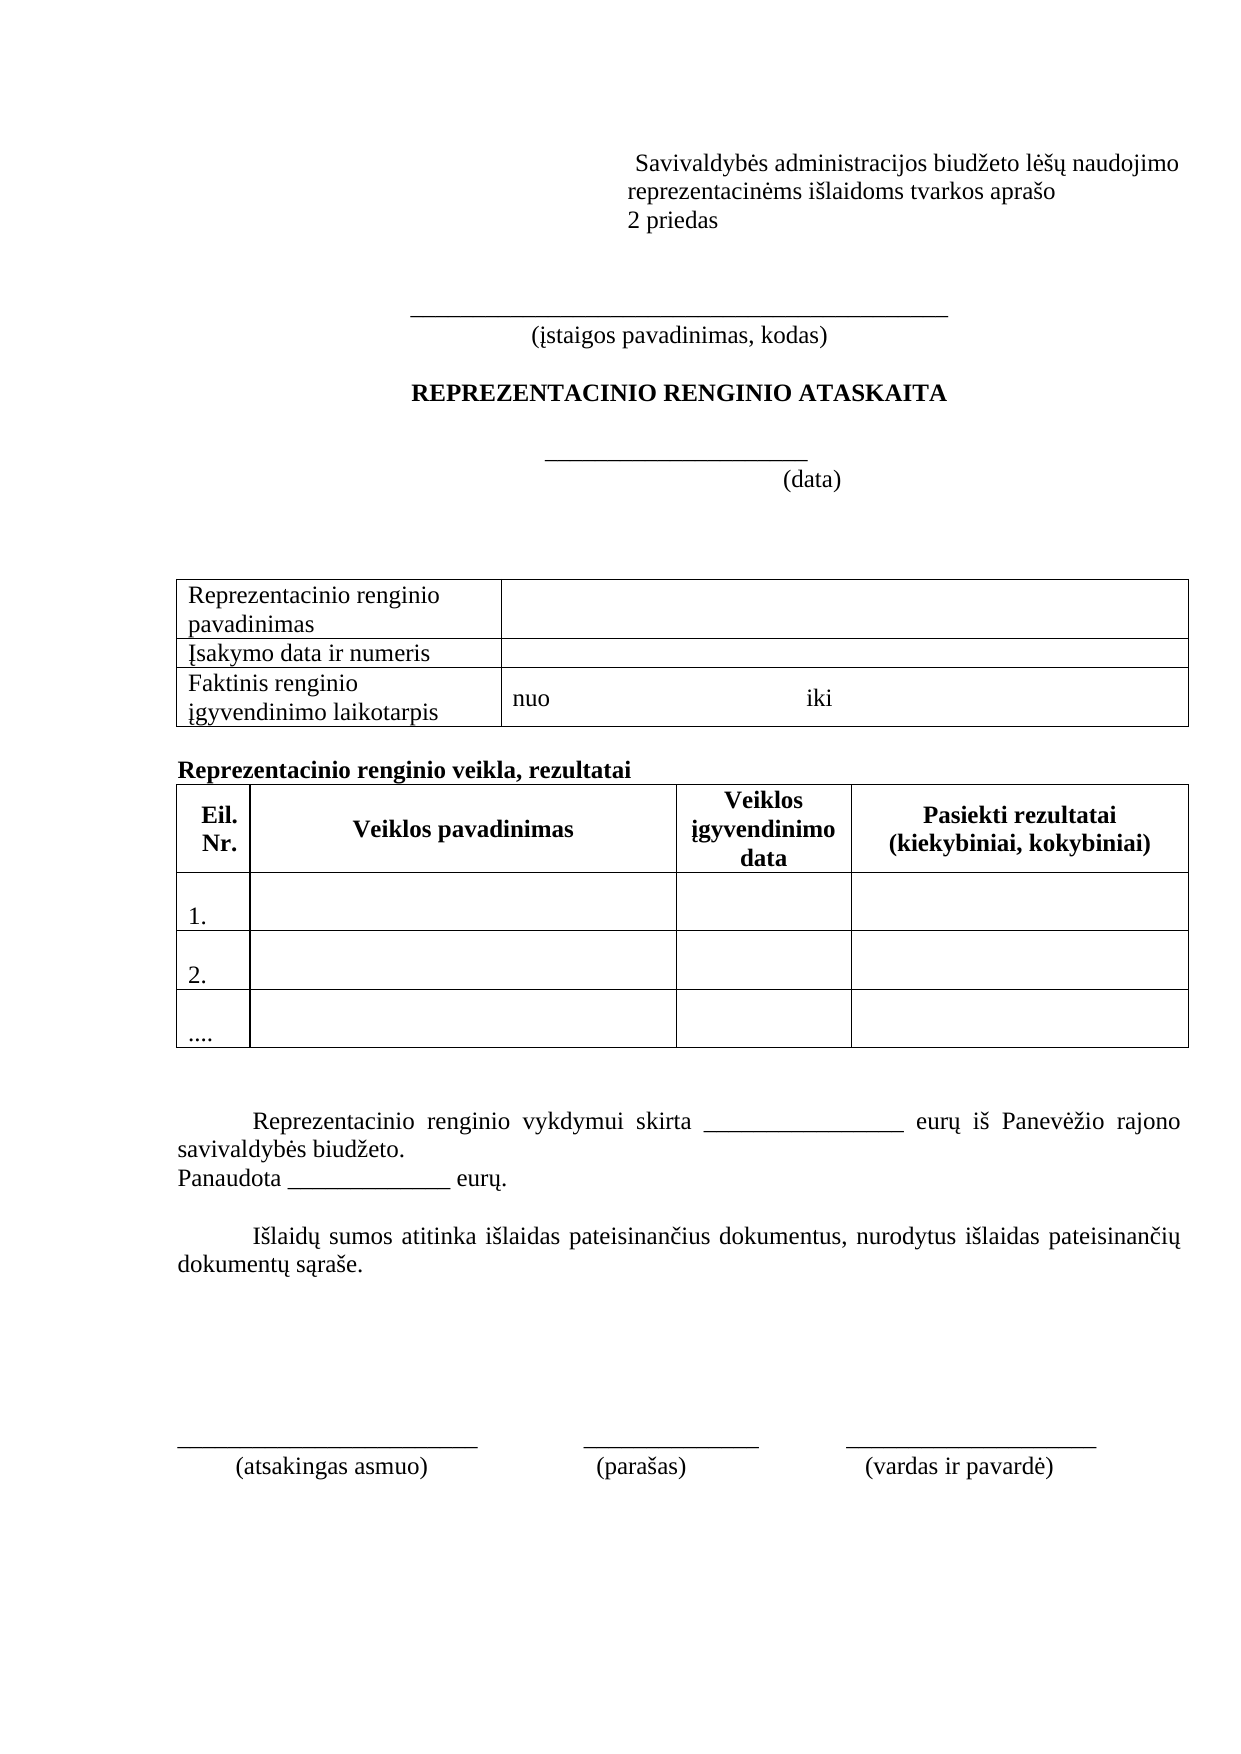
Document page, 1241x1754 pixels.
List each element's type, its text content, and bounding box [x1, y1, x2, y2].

text REPREZENTACINIO RENGINIO ATASKAITA [177, 378, 1181, 406]
table_header Pasiekti rezultatai (kiekybiniai, kokybiniai) [852, 785, 1188, 872]
text Reprezentacinio renginio vykdymui skirta ________________ eurų iš Panevėžio rajono savivaldybės biudžeto. [177, 1106, 1181, 1163]
table_cell [677, 873, 851, 930]
table_header Reprezentacinio renginio pavadinimas [177, 580, 501, 637]
table_cell [852, 990, 1188, 1047]
table_cell 1. [177, 873, 249, 930]
table_header Veiklos pavadinimas [251, 785, 676, 872]
text Panaudota _____________ eurų. [177, 1163, 1181, 1192]
table_header Veiklos įgyvendinimo data [677, 785, 851, 872]
table_cell [852, 873, 1188, 930]
text Savivaldybės administracijos biudžeto lėšų naudojimo [635, 148, 1181, 176]
table_cell nuo iki [502, 668, 1188, 726]
table_cell [677, 990, 851, 1047]
text _____________________ [177, 435, 1181, 464]
table_header [502, 580, 1188, 637]
text ________________________ ______________ ____________________ [177, 1422, 1181, 1451]
text ___________________________________________ [177, 291, 1181, 320]
table_cell 2. [177, 931, 249, 989]
table_cell [251, 990, 676, 1047]
table_cell [852, 931, 1188, 989]
text (atsakingas asmuo) (parašas) (vardas ir pavardė) [177, 1451, 1181, 1479]
table_cell [502, 639, 1188, 667]
text reprezentacinėms išlaidoms tvarkos aprašo [627, 176, 1181, 205]
text Reprezentacinio renginio veikla, rezultatai [177, 756, 1181, 784]
table_cell [251, 873, 676, 930]
table_cell [251, 931, 676, 989]
table_cell Faktinis renginio įgyvendinimo laikotarpis [177, 668, 501, 726]
text (data) [443, 464, 1181, 493]
text (įstaigos pavadinimas, kodas) [177, 320, 1181, 349]
text Išlaidų sumos atitinka išlaidas pateisinančius dokumentus, nurodytus išlaidas pateisinančių dokumentų sąraše. [177, 1221, 1181, 1278]
table_cell Įsakymo data ir numeris [177, 639, 501, 667]
table_cell .... [177, 990, 249, 1047]
table_cell [677, 931, 851, 989]
table_header Eil. Nr. [177, 785, 249, 872]
text 2 priedas [627, 205, 1181, 234]
